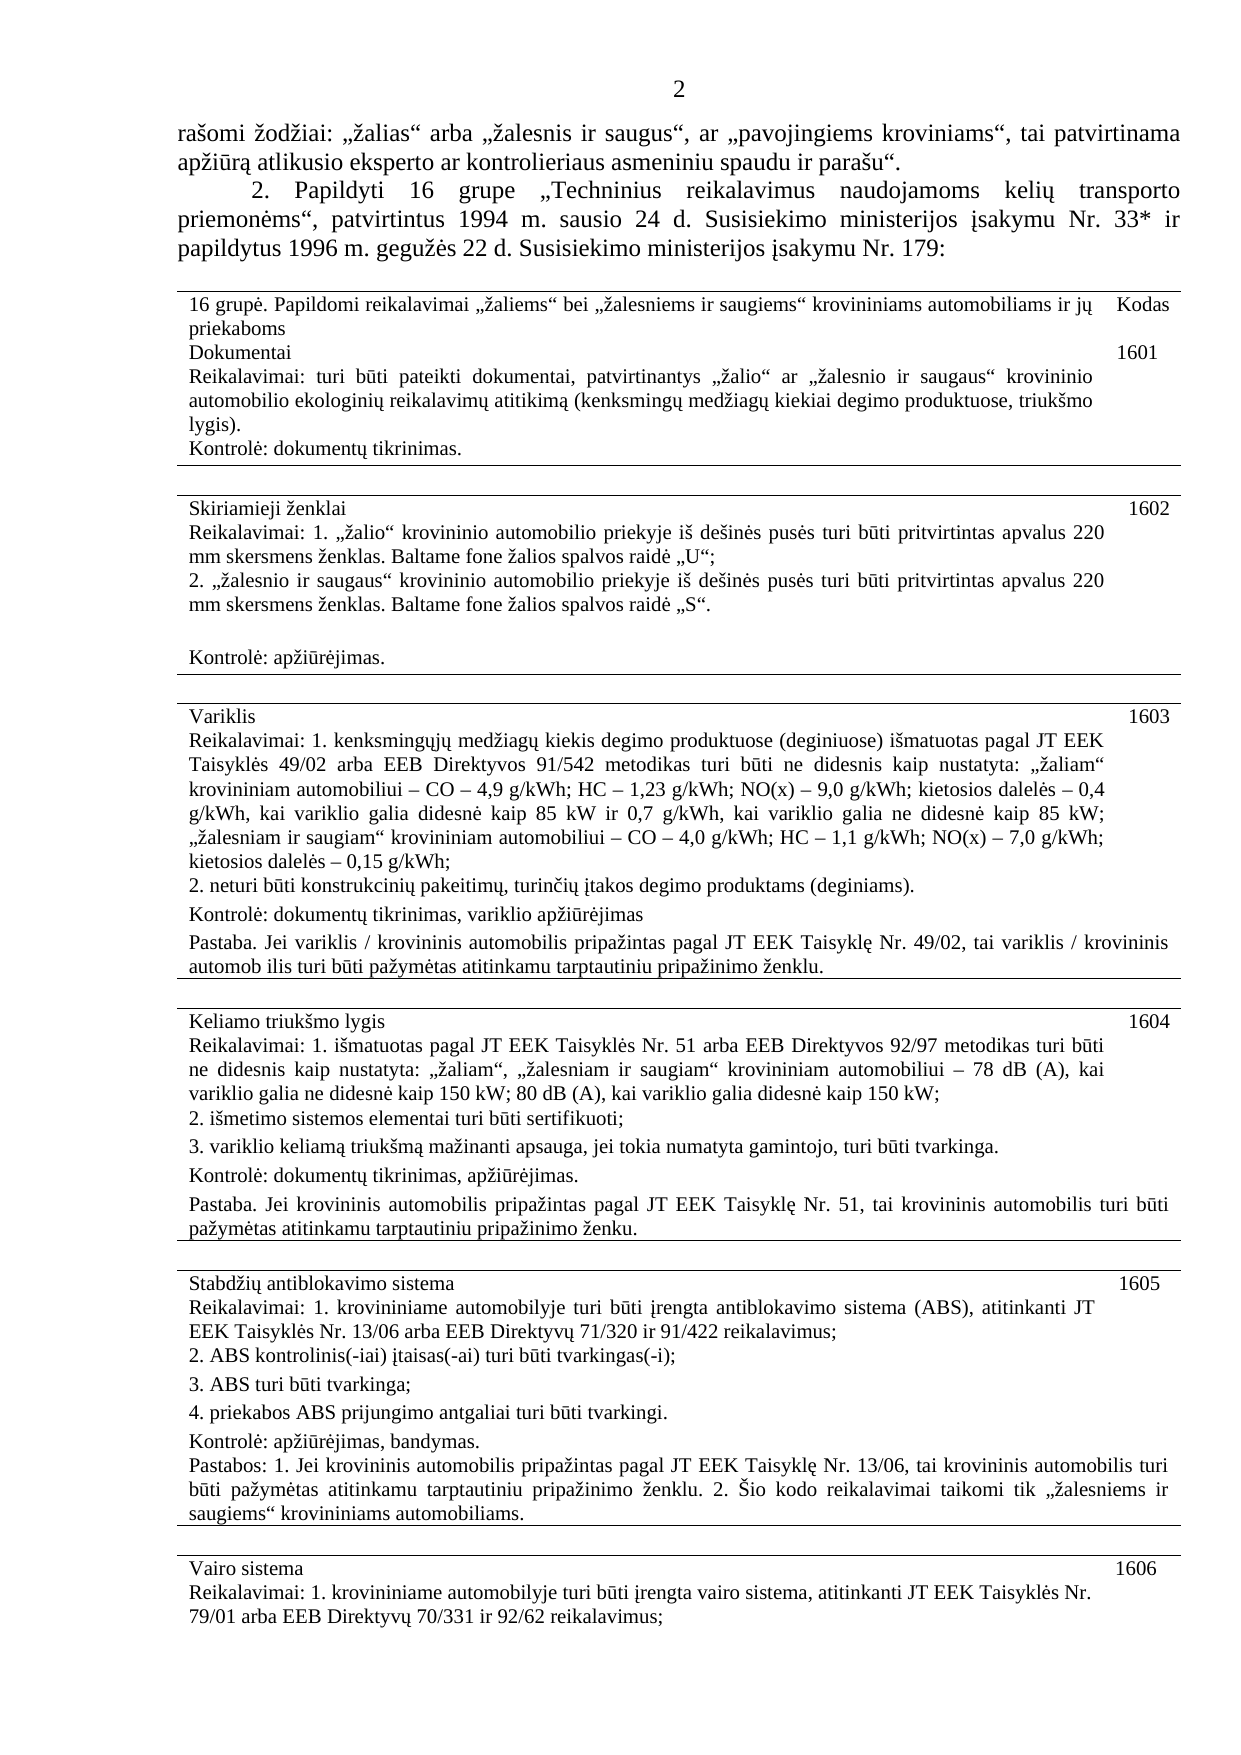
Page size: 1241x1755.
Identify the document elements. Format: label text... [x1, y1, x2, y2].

table_cell Dokumentai [177, 340, 1105, 364]
table_cell [1117, 1105, 1181, 1134]
text rašomi žodžiai: „žalias“ arba „žalesnis ir saugus“, ar „pavojingiems kroviniams“, tai patvirtinama apžiūrą atlikusio eksperto ar kontrolieriaus asmeniniu spaudu ir parašu“. [177, 118, 1181, 176]
table_cell Reikalavimai: 1. kenksmingųjų medžiagų kiekis degimo produktuose (deginiuose) išmatuotas pagal JT EEK Taisyklės 49/02 arba EEB Direktyvos 91/542 metodikas turi būti ne didesnis kaip nustatyta: „žaliam“ krovininiam automobiliui – CO – 4,9 g/kWh; HC – 1,23 g/kWh; NO(x) – 9,0 g/kWh; kietosios dalelės – 0,4 g/kWh, kai variklio galia didesnė kaip 85 kW ir 0,7 g/kWh, kai variklio galia ne didesnė kaip 85 kW; „žalesniam ir saugiam“ krovininiam automobiliui – CO – 4,0 g/kWh; HC – 1,1 g/kWh; NO(x) – 7,0 g/kWh; kietosios dalelės – 0,15 g/kWh; [177, 728, 1117, 873]
table_cell Kontrolė: apžiūrėjimas. [177, 645, 1117, 673]
table_header 16 grupė. Papildomi reikalavimai „žaliems“ bei „žalesniems ir saugiems“ krovininiams automobiliams ir jų priekaboms [177, 292, 1105, 340]
table_cell [1117, 645, 1181, 673]
table_cell 1601 [1105, 340, 1181, 364]
table_cell [177, 616, 1117, 645]
table_cell [1117, 873, 1181, 901]
table_cell 3. ABS turi būti tvarkinga; [177, 1372, 1107, 1400]
table_cell Reikalavimai: 1. išmatuotas pagal JT EEK Taisyklės Nr. 51 arba EEB Direktyvos 92/97 metodikas turi būti ne didesnis kaip nustatyta: „žaliam“, „žalesniam ir saugiam“ krovininiam automobiliui – 78 dB (A), kai variklio galia ne didesnė kaip 150 kW; 80 dB (A), kai variklio galia didesnė kaip 150 kW; [177, 1033, 1117, 1105]
table_cell [1104, 1580, 1181, 1628]
table_cell [1117, 1033, 1181, 1105]
table_header 1603 [1117, 704, 1181, 728]
table_cell Reikalavimai: 1. „žalio“ krovininio automobilio priekyje iš dešinės pusės turi būti pritvirtintas apvalus 220 mm skersmens ženklas. Baltame fone žalios spalvos raidė „U“; [177, 520, 1117, 568]
table_cell 2. ABS kontrolinis(-iai) įtaisas(-ai) turi būti tvarkingas(-i); [177, 1343, 1107, 1372]
table_cell Kontrolė: dokumentų tikrinimas, apžiūrėjimas. [177, 1163, 1117, 1192]
table_header Stabdžių antiblokavimo sistema [177, 1271, 1107, 1295]
table_cell [1107, 1400, 1181, 1429]
table_cell [1117, 1134, 1181, 1163]
table_cell [1117, 728, 1181, 873]
table_cell Reikalavimai: 1. krovininiame automobilyje turi būti įrengta vairo sistema, atitinkanti JT EEK Taisyklės Nr. 79/01 arba EEB Direktyvų 70/331 ir 92/62 reikalavimus; [177, 1580, 1104, 1628]
table_cell 4. priekabos ABS prijungimo antgaliai turi būti tvarkingi. [177, 1400, 1107, 1429]
table_cell [1107, 1343, 1181, 1372]
table_cell [1107, 1372, 1181, 1400]
table_cell [1117, 1163, 1181, 1192]
table_header 1602 [1117, 496, 1181, 520]
table_cell Reikalavimai: turi būti pateikti dokumentai, patvirtinantys „žalio“ ar „žalesnio ir saugaus“ krovininio automobilio ekologinių reikalavimų atitikimą (kenksmingų medžiagų kiekiai degimo produktuose, triukšmo lygis). [177, 364, 1105, 436]
table_cell [1107, 1295, 1181, 1343]
table_header Vairo sistema [177, 1556, 1104, 1580]
table_cell Kontrolė: apžiūrėjimas, bandymas. [177, 1429, 1181, 1453]
text 2. Papildyti 16 grupe „Techninius reikalavimus naudojamoms kelių transporto priemonėms“, patvirtintus 1994 m. sausio 24 d. Susisiekimo ministerijos įsakymu Nr. 33* ir papildytus 1996 m. gegužės 22 d. Susisiekimo ministerijos įsakymu Nr. 179: [177, 176, 1181, 262]
table_cell [1105, 364, 1181, 436]
table_header Variklis [177, 704, 1117, 728]
table_header Skiriamieji ženklai [177, 496, 1117, 520]
table_header 1605 [1107, 1271, 1181, 1295]
table_header Keliamo triukšmo lygis [177, 1009, 1117, 1033]
table_header Kodas [1105, 292, 1181, 340]
table_cell 2. „žalesnio ir saugaus“ krovininio automobilio priekyje iš dešinės pusės turi būti pritvirtintas apvalus 220 mm skersmens ženklas. Baltame fone žalios spalvos raidė „S“. [177, 568, 1117, 616]
table_cell 3. variklio keliamą triukšmą mažinanti apsauga, jei tokia numatyta gamintojo, turi būti tvarkinga. [177, 1134, 1117, 1163]
table_header 1604 [1117, 1009, 1181, 1033]
table_cell Pastaba. Jei krovininis automobilis pripažintas pagal JT EEK Taisyklę Nr. 51, tai krovininis automobilis turi būti pažymėtas atitinkamu tarptautiniu pripažinimo ženku. [177, 1192, 1181, 1240]
table_cell Pastabos: 1. Jei krovininis automobilis pripažintas pagal JT EEK Taisyklę Nr. 13/06, tai krovininis automobilis turi būti pažymėtas atitinkamu tarptautiniu pripažinimo ženklu. 2. Šio kodo reikalavimai taikomi tik „žalesniems ir saugiems“ krovininiams automobiliams. [177, 1453, 1181, 1525]
table_cell Kontrolė: dokumentų tikrinimas. [177, 436, 1105, 465]
table_cell [1117, 901, 1181, 930]
table_cell [1105, 436, 1181, 465]
table_cell [1117, 520, 1181, 568]
table_cell Pastaba. Jei variklis / krovininis automobilis pripažintas pagal JT EEK Taisyklę Nr. 49/02, tai variklis / krovininis automob ilis turi būti pažymėtas atitinkamu tarptautiniu pripažinimo ženklu. [177, 930, 1181, 978]
table_header 1606 [1104, 1556, 1181, 1580]
table_cell [1117, 616, 1181, 645]
table_cell Kontrolė: dokumentų tikrinimas, variklio apžiūrėjimas [177, 901, 1117, 930]
table_cell Reikalavimai: 1. krovininiame automobilyje turi būti įrengta antiblokavimo sistema (ABS), atitinkanti JT EEK Taisyklės Nr. 13/06 arba EEB Direktyvų 71/320 ir 91/422 reikalavimus; [177, 1295, 1107, 1343]
table_cell 2. neturi būti konstrukcinių pakeitimų, turinčių įtakos degimo produktams (deginiams). [177, 873, 1117, 901]
table_cell [1117, 568, 1181, 616]
table_cell 2. išmetimo sistemos elementai turi būti sertifikuoti; [177, 1105, 1117, 1134]
